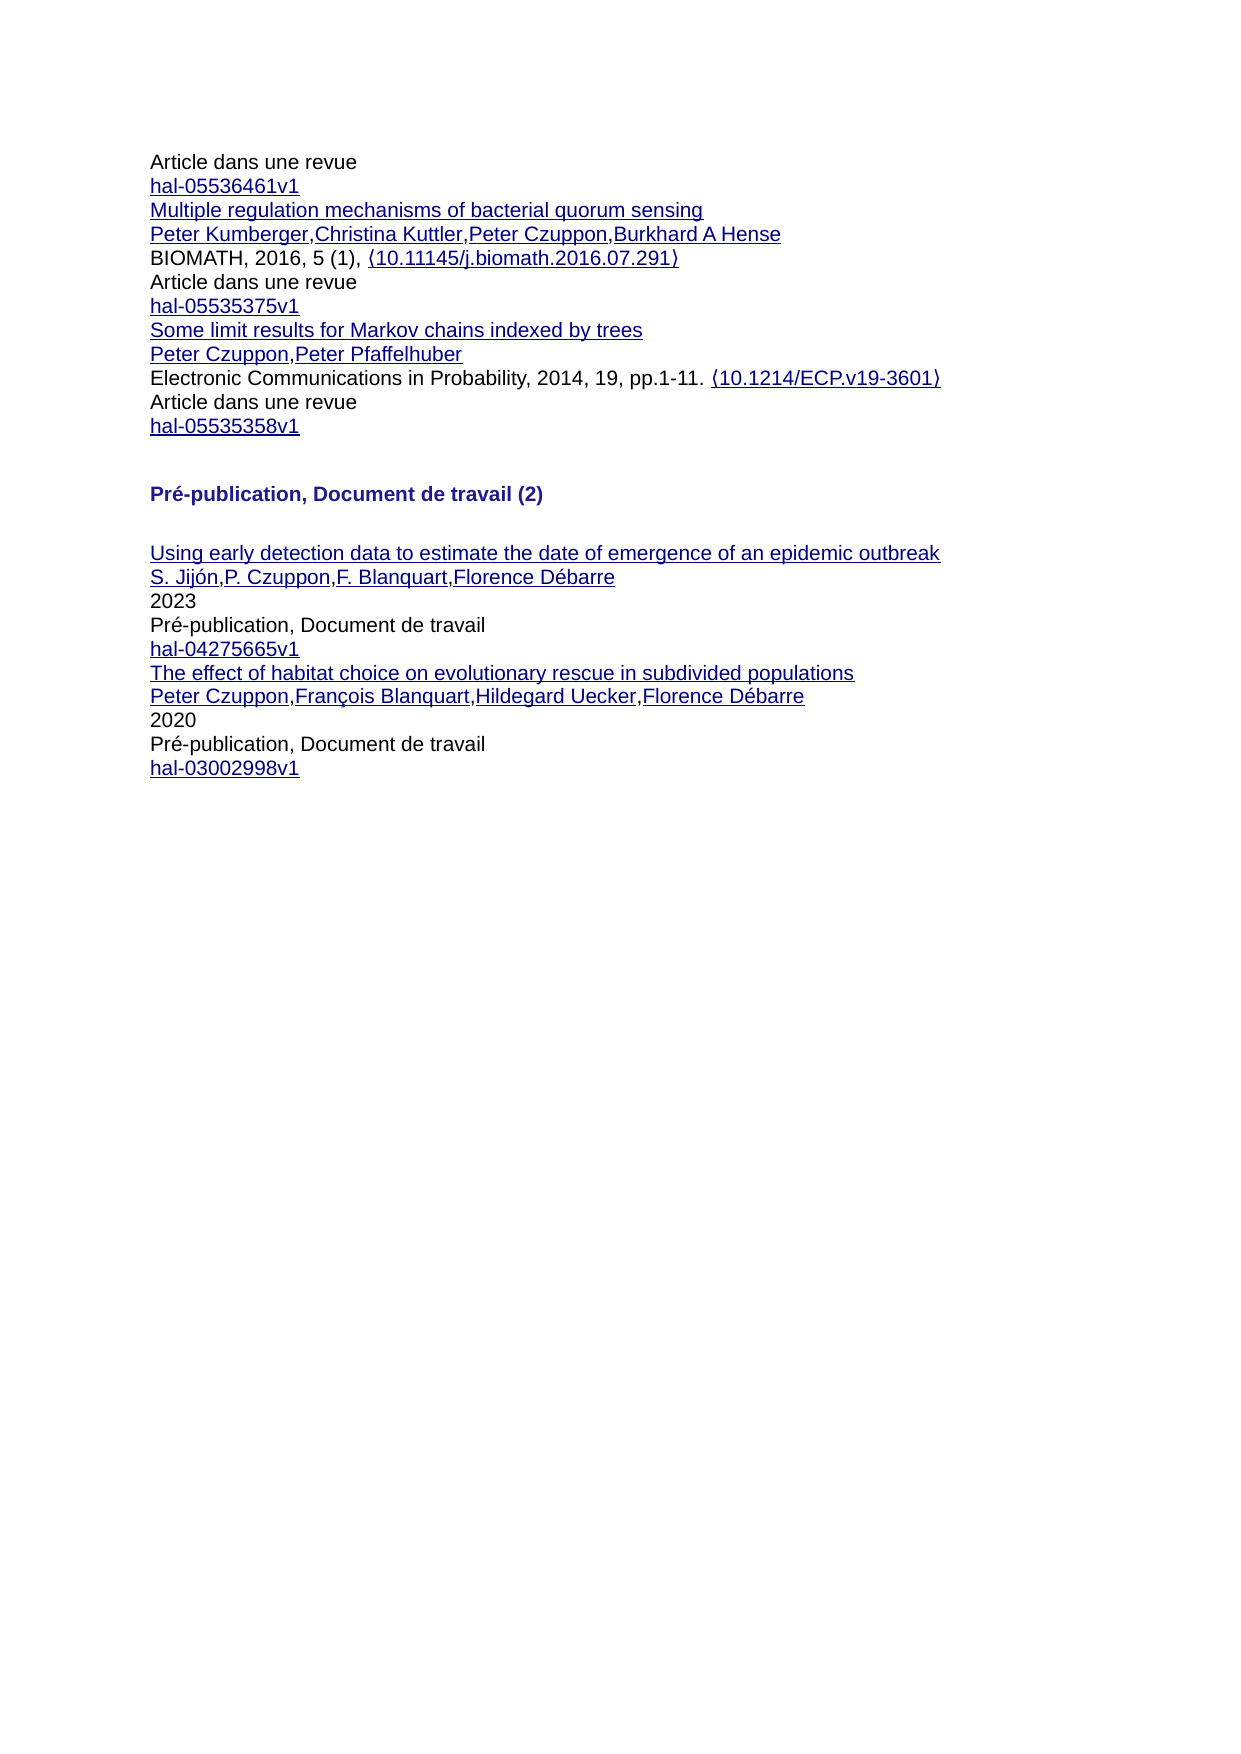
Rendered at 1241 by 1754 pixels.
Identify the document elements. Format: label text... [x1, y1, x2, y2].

subtitle Pré-publication, Document de travail (2) [150, 482, 1090, 506]
table_cell Article dans une revue hal-05536461v1 [150, 150, 1090, 198]
table_cell Some limit results for Markov chains indexed by trees Peter Czuppon,Peter Pfaffelhuber Electronic Communications in Probability, 2014, 19, pp.1-11. ⟨10.1214/ECP.v19-3601⟩ Article dans une revue hal-05535358v1 [150, 318, 1090, 437]
table_cell Multiple regulation mechanisms of bacterial quorum sensing Peter Kumberger,Christina Kuttler,Peter Czuppon,Burkhard A Hense BIOMATH, 2016, 5 (1), ⟨10.11145/j.biomath.2016.07.291⟩ Article dans une revue hal-05535375v1 [150, 198, 1090, 318]
table_header Using early detection data to estimate the date of emergence of an epidemic outbreak S. Jijón,P. Czuppon,F. Blanquart,Florence Débarre 2023 Pré-publication, Document de travail hal-04275665v1 [150, 541, 1090, 660]
table_cell The effect of habitat choice on evolutionary rescue in subdivided populations Peter Czuppon,François Blanquart,Hildegard Uecker,Florence Débarre 2020 Pré-publication, Document de travail hal-03002998v1 [150, 660, 1090, 780]
